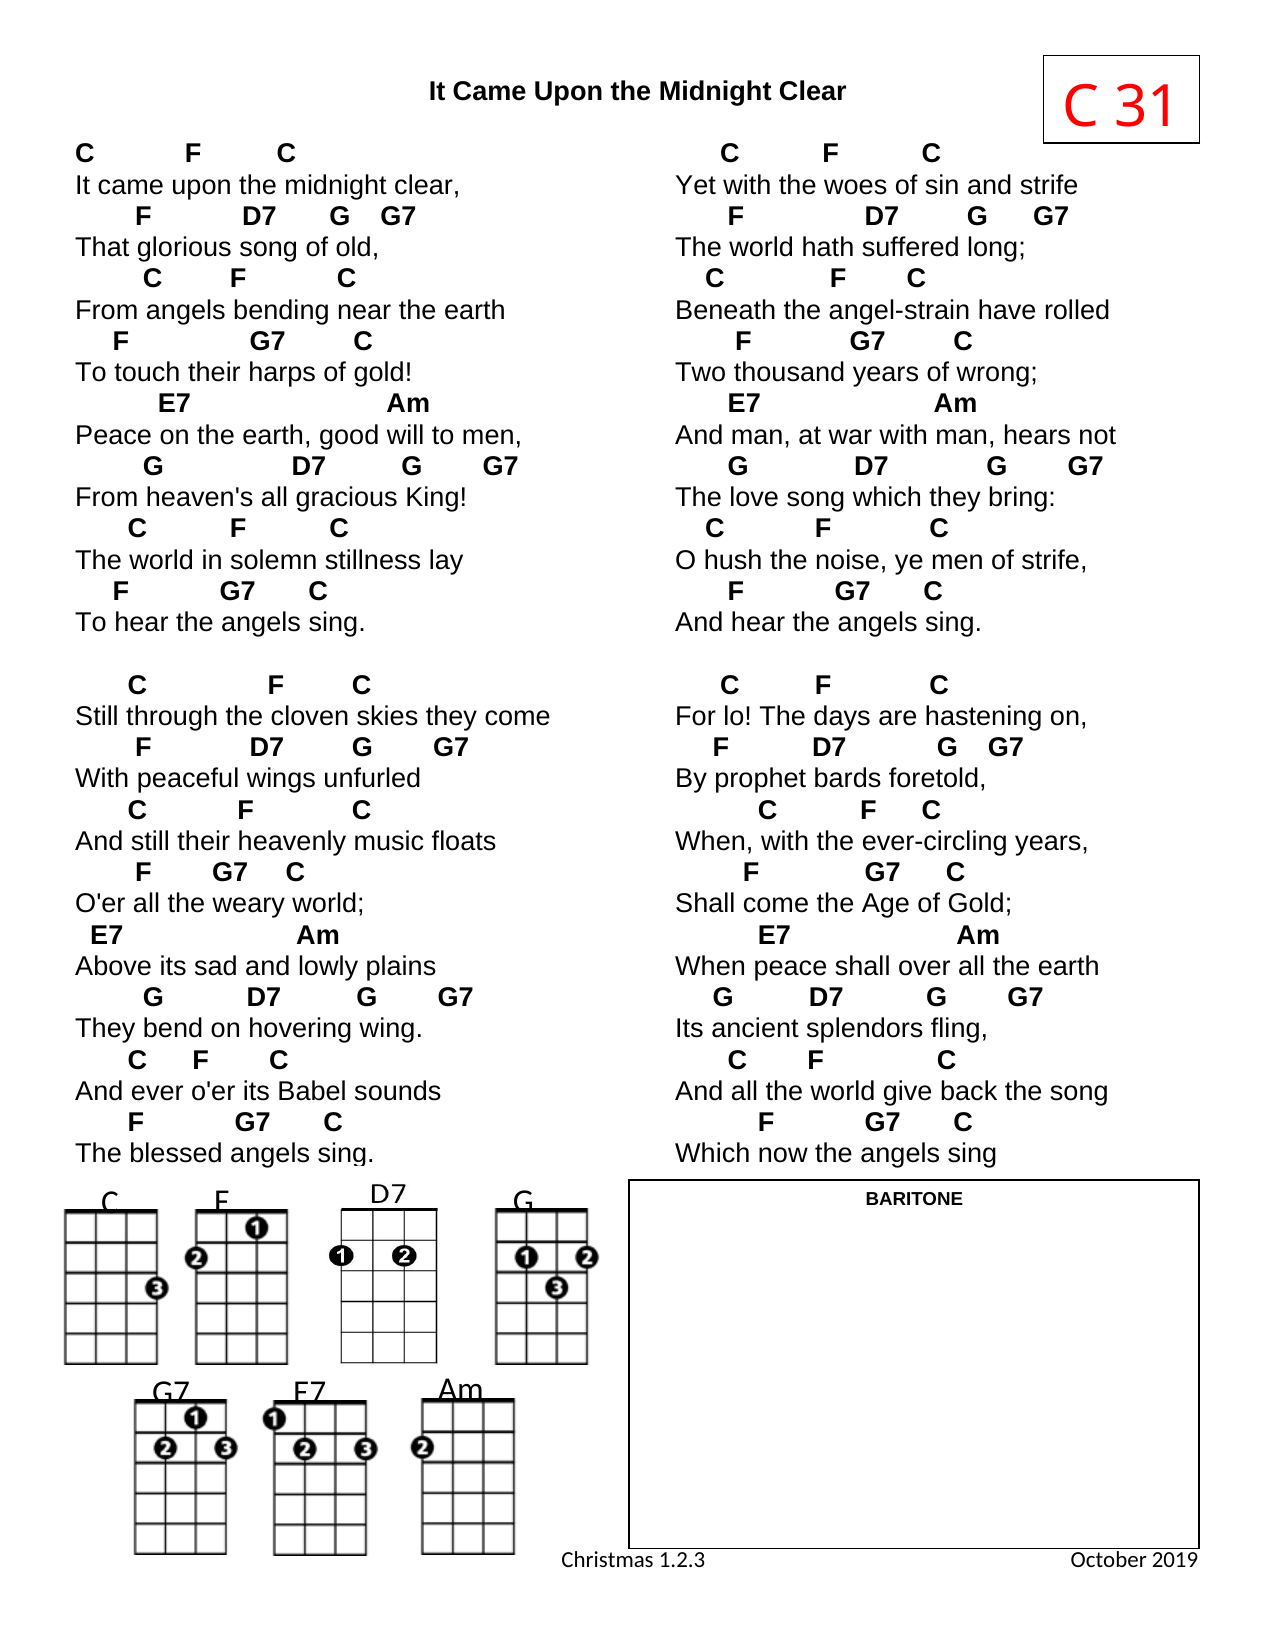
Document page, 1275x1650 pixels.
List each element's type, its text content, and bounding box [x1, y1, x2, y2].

text That glorious song of old, [75, 231, 600, 262]
text From angels bending near the earth [75, 294, 600, 325]
text And ever o'er its Babel sounds [75, 1075, 600, 1106]
text Which now the angels sing [675, 1137, 1200, 1169]
text F G7 C [75, 575, 600, 606]
text F G7 C [675, 1106, 1200, 1137]
text G D7 G G7 [675, 981, 1200, 1012]
text And still their heavenly music floats [75, 825, 600, 856]
text E7 Am [675, 387, 1200, 419]
text G D7 G G7 [675, 450, 1200, 481]
text Its ancient splendors fling, [675, 1012, 1200, 1044]
text The world hath suffered long; [675, 231, 1200, 262]
text C F C [675, 137, 1200, 169]
text F G7 C [75, 856, 600, 887]
text O'er all the weary world; [75, 887, 600, 919]
text And all the world give back the song [675, 1075, 1200, 1106]
text E7 Am [75, 387, 600, 419]
text The blessed angels sing. [75, 1137, 600, 1169]
text F D7 G G7 [75, 731, 600, 762]
text F G7 C [75, 1106, 600, 1137]
text E7 Am [75, 919, 600, 950]
text C F C [75, 512, 600, 544]
text E7 Am [675, 919, 1200, 950]
text For lo! The days are hastening on, [675, 700, 1200, 731]
text C F C [75, 1044, 600, 1075]
text Two thousand years of wrong; [675, 356, 1200, 387]
text F G7 C [675, 575, 1200, 606]
text O hush the noise, ye men of strife, [675, 544, 1200, 575]
text Above its sad and lowly plains [75, 950, 600, 981]
text And hear the angels sing. [675, 606, 1200, 637]
text It came upon the midnight clear, [75, 169, 600, 200]
text C F C [675, 512, 1200, 544]
text By prophet bards foretold, [675, 762, 1200, 794]
text F G7 C [75, 325, 600, 356]
text BARITONE [645, 1188, 1183, 1209]
text C F C [75, 669, 600, 700]
text When peace shall over all the earth [675, 950, 1200, 981]
text F G7 C [675, 856, 1200, 887]
text The world in solemn stillness lay [75, 544, 600, 575]
text [1044, 56, 1199, 142]
text With peaceful wings unfurled [75, 762, 600, 794]
text And man, at war with man, hears not [675, 419, 1200, 450]
text F D7 G G7 [675, 731, 1200, 762]
text Still through the cloven skies they come [75, 700, 600, 731]
text Yet with the woes of sin and strife [675, 169, 1200, 200]
text To touch their harps of gold! [75, 356, 600, 387]
text G D7 G G7 [75, 981, 600, 1012]
text F D7 G G7 [75, 200, 600, 231]
text Shall come the Age of Gold; [675, 887, 1200, 919]
text It Came Upon the Midnight Clear [75, 56, 1043, 144]
text C F C [675, 669, 1200, 700]
text C F C [75, 262, 600, 294]
text C F C [675, 794, 1200, 825]
text C 31 [1059, 64, 1184, 135]
text The love song which they bring: [675, 481, 1200, 512]
text Peace on the earth, good will to men, [75, 419, 600, 450]
text F G7 C [675, 325, 1200, 356]
text G D7 G G7 [75, 450, 600, 481]
text C F C [75, 137, 600, 169]
text C F C [675, 262, 1200, 294]
text To hear the angels sing. [75, 606, 600, 637]
text When, with the ever-circling years, [675, 825, 1200, 856]
text C F C [75, 794, 600, 825]
text C F C [675, 1044, 1200, 1075]
text Beneath the angel-strain have rolled [675, 294, 1200, 325]
text F D7 G G7 [675, 200, 1200, 231]
text From heaven's all gracious King! [75, 481, 600, 512]
text They bend on hovering wing. [75, 1012, 600, 1044]
